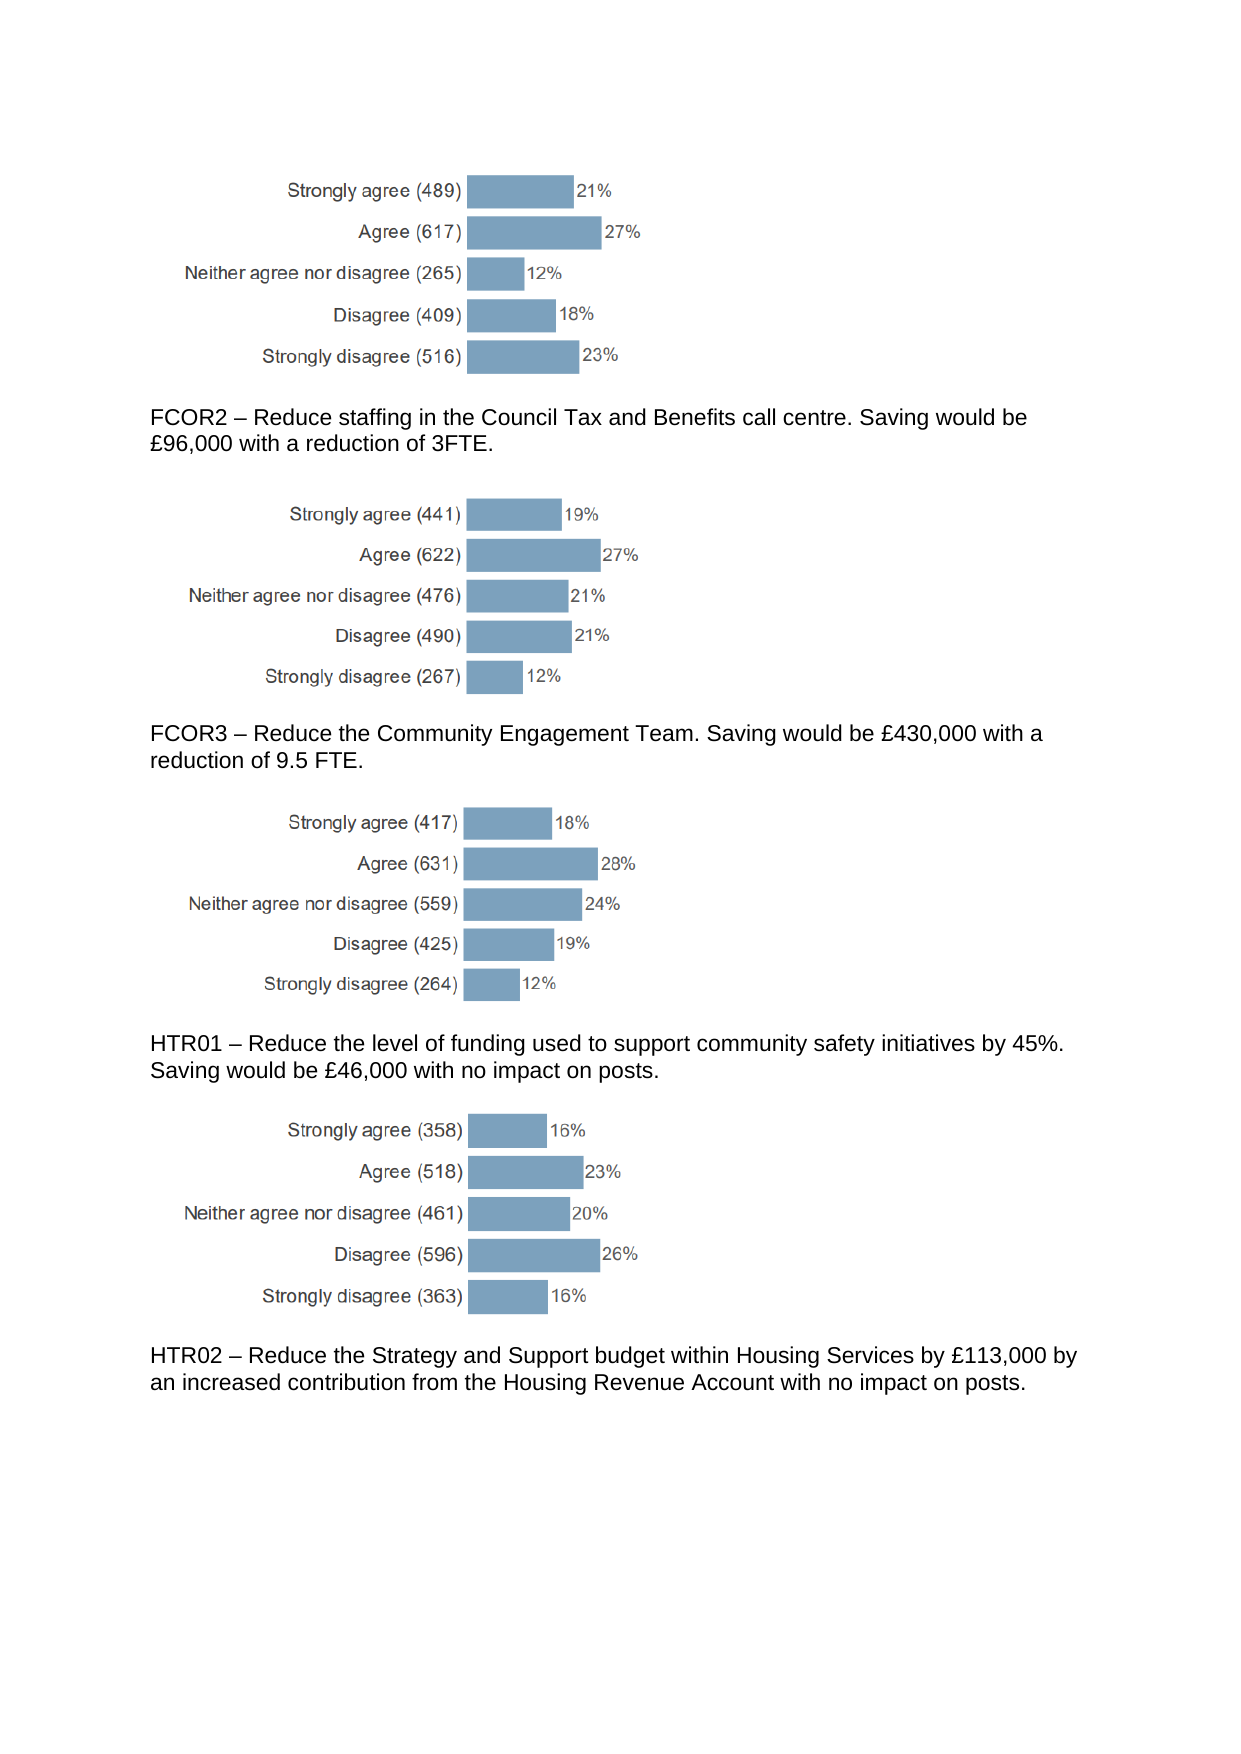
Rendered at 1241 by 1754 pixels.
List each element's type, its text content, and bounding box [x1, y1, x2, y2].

text FCOR3 – Reduce the Community Engagement Team. Saving would be £430,000 with a reduction of 9.5 FTE. [150, 720, 1090, 773]
text HTR02 – Reduce the Strategy and Support budget within Housing Services by £113,000 by an increased contribution from the Housing Revenue Account with no impact on posts. [150, 1342, 1090, 1395]
text FCOR2 – Reduce staffing in the Council Tax and Benefits call centre. Saving would be £96,000 with a reduction of 3FTE. [150, 403, 1090, 456]
text HTR01 – Reduce the level of funding used to support community safety initiatives by 45%. Saving would be £46,000 with no impact on posts. [150, 1030, 1090, 1083]
